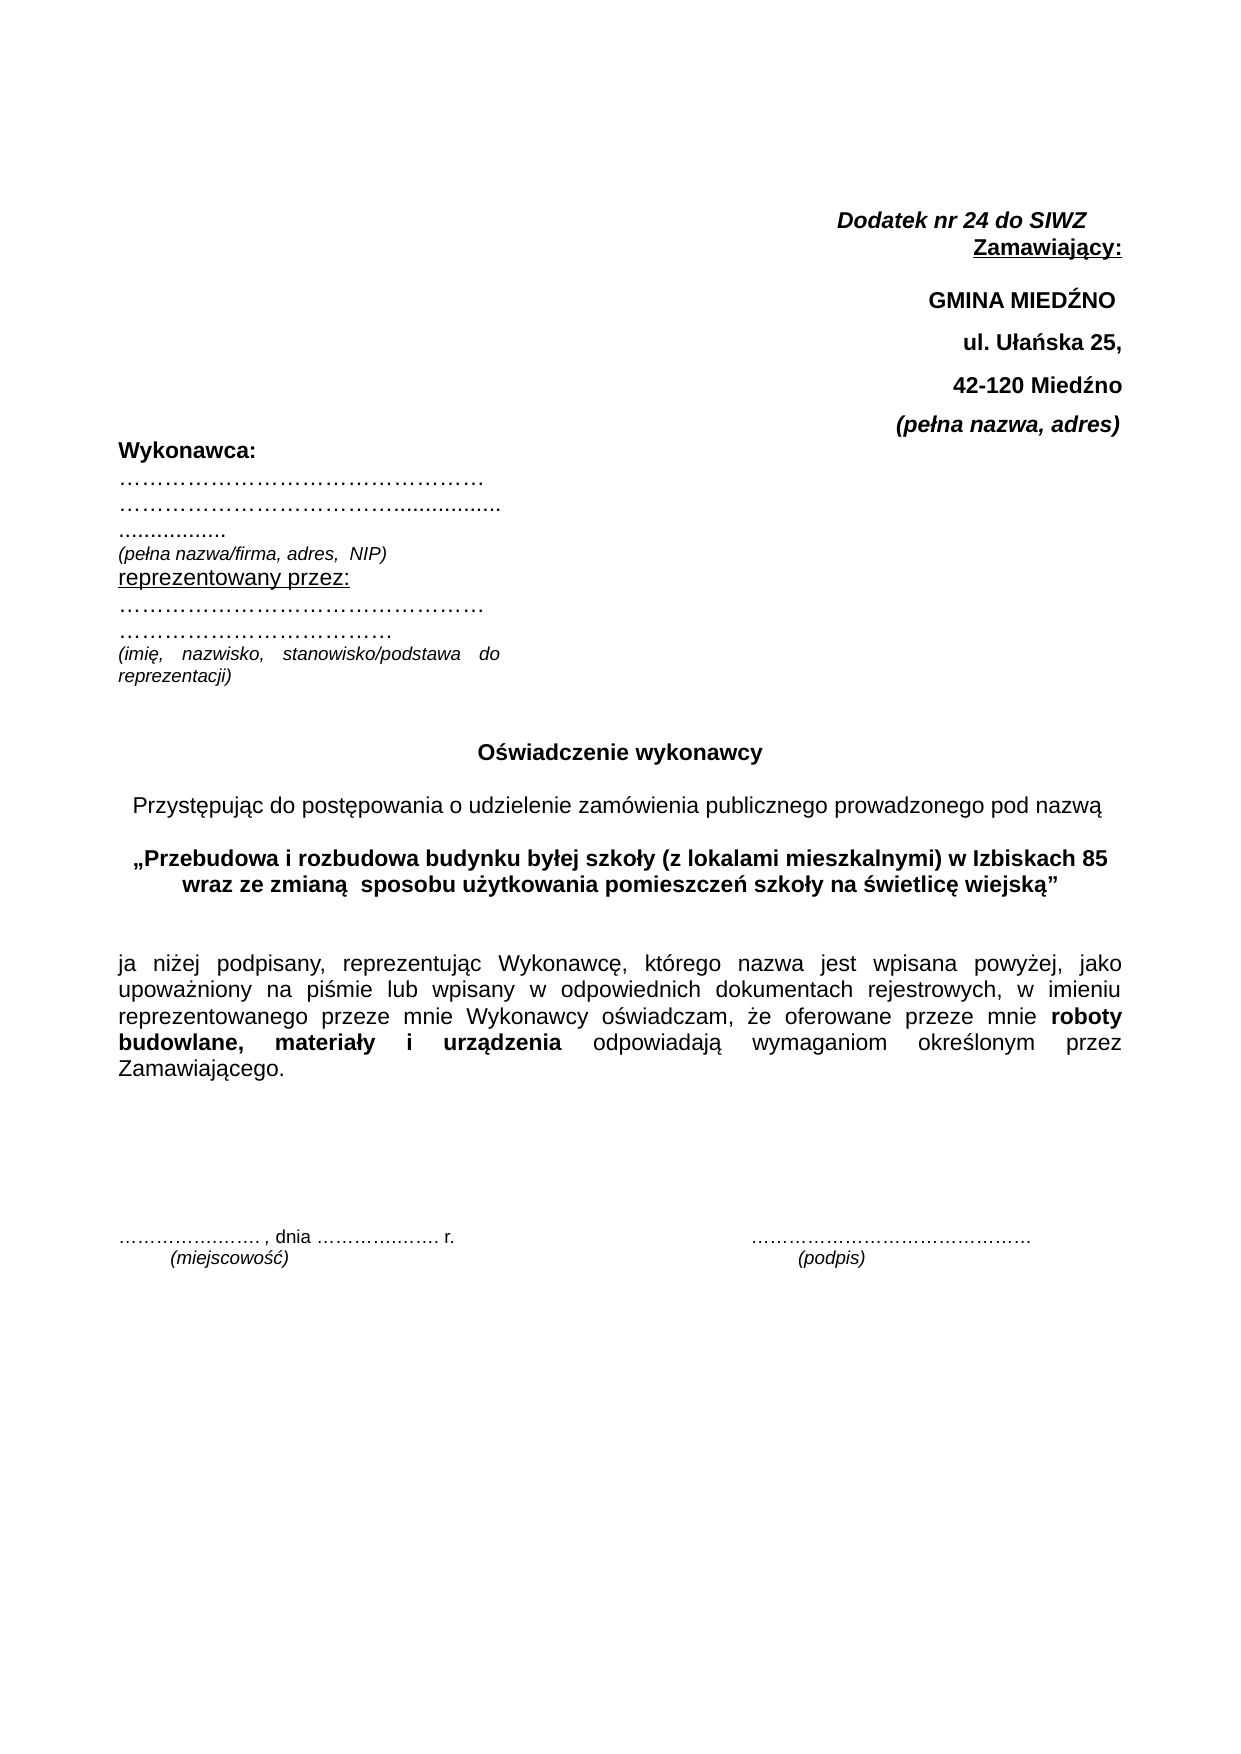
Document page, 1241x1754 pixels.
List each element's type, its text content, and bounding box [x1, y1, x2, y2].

text Zamawiający: [118, 234, 1122, 260]
text ja niżej podpisany, reprezentując Wykonawcę, którego nazwa jest wpisana powyżej, jako upoważniony na piśmie lub wpisany w odpowiednich dokumentach rejestrowych, w imieniu reprezentowanego przeze mnie Wykonawcy oświadczam, że oferowane przeze mnie roboty budowlane, materiały i urządzenia odpowiadają wymaganiom określonym przez Zamawiającego. [118, 950, 1122, 1082]
text ………………………………………………………………………… [118, 591, 502, 643]
text 42-120 Miedźno [738, 372, 1122, 398]
text Wykonawca: [118, 437, 1122, 463]
text ………………………………………………………………………….................................. [118, 463, 502, 543]
text …………….……. , dnia ………….……. r. ……………………………………… [118, 1225, 1122, 1247]
text ul. Ułańska 25, [738, 329, 1122, 356]
text Dodatek nr 24 do SIWZ [118, 205, 1122, 234]
text Oświadczenie wykonawcy [118, 739, 1122, 765]
text reprezentowany przez: [118, 564, 1122, 591]
text (imię, nazwisko, stanowisko/podstawa do reprezentacji) [118, 643, 502, 686]
text Przystępując do postępowania o udzielenie zamówienia publicznego prowadzonego pod nazwą [118, 792, 1122, 844]
text (pełna nazwa, adres) [121, 411, 1122, 437]
text GMINA MIEDŹNO [738, 287, 1122, 313]
text „Przebudowa i rozbudowa budynku byłej szkoły (z lokalami mieszkalnymi) w Izbiskach 85 wraz ze zmianą sposobu użytkowania pomieszczeń szkoły na świetlicę wiejską” [118, 844, 1122, 897]
text (miejscowość) (podpis) [118, 1247, 1122, 1268]
text (pełna nazwa/firma, adres, NIP) [118, 543, 502, 564]
